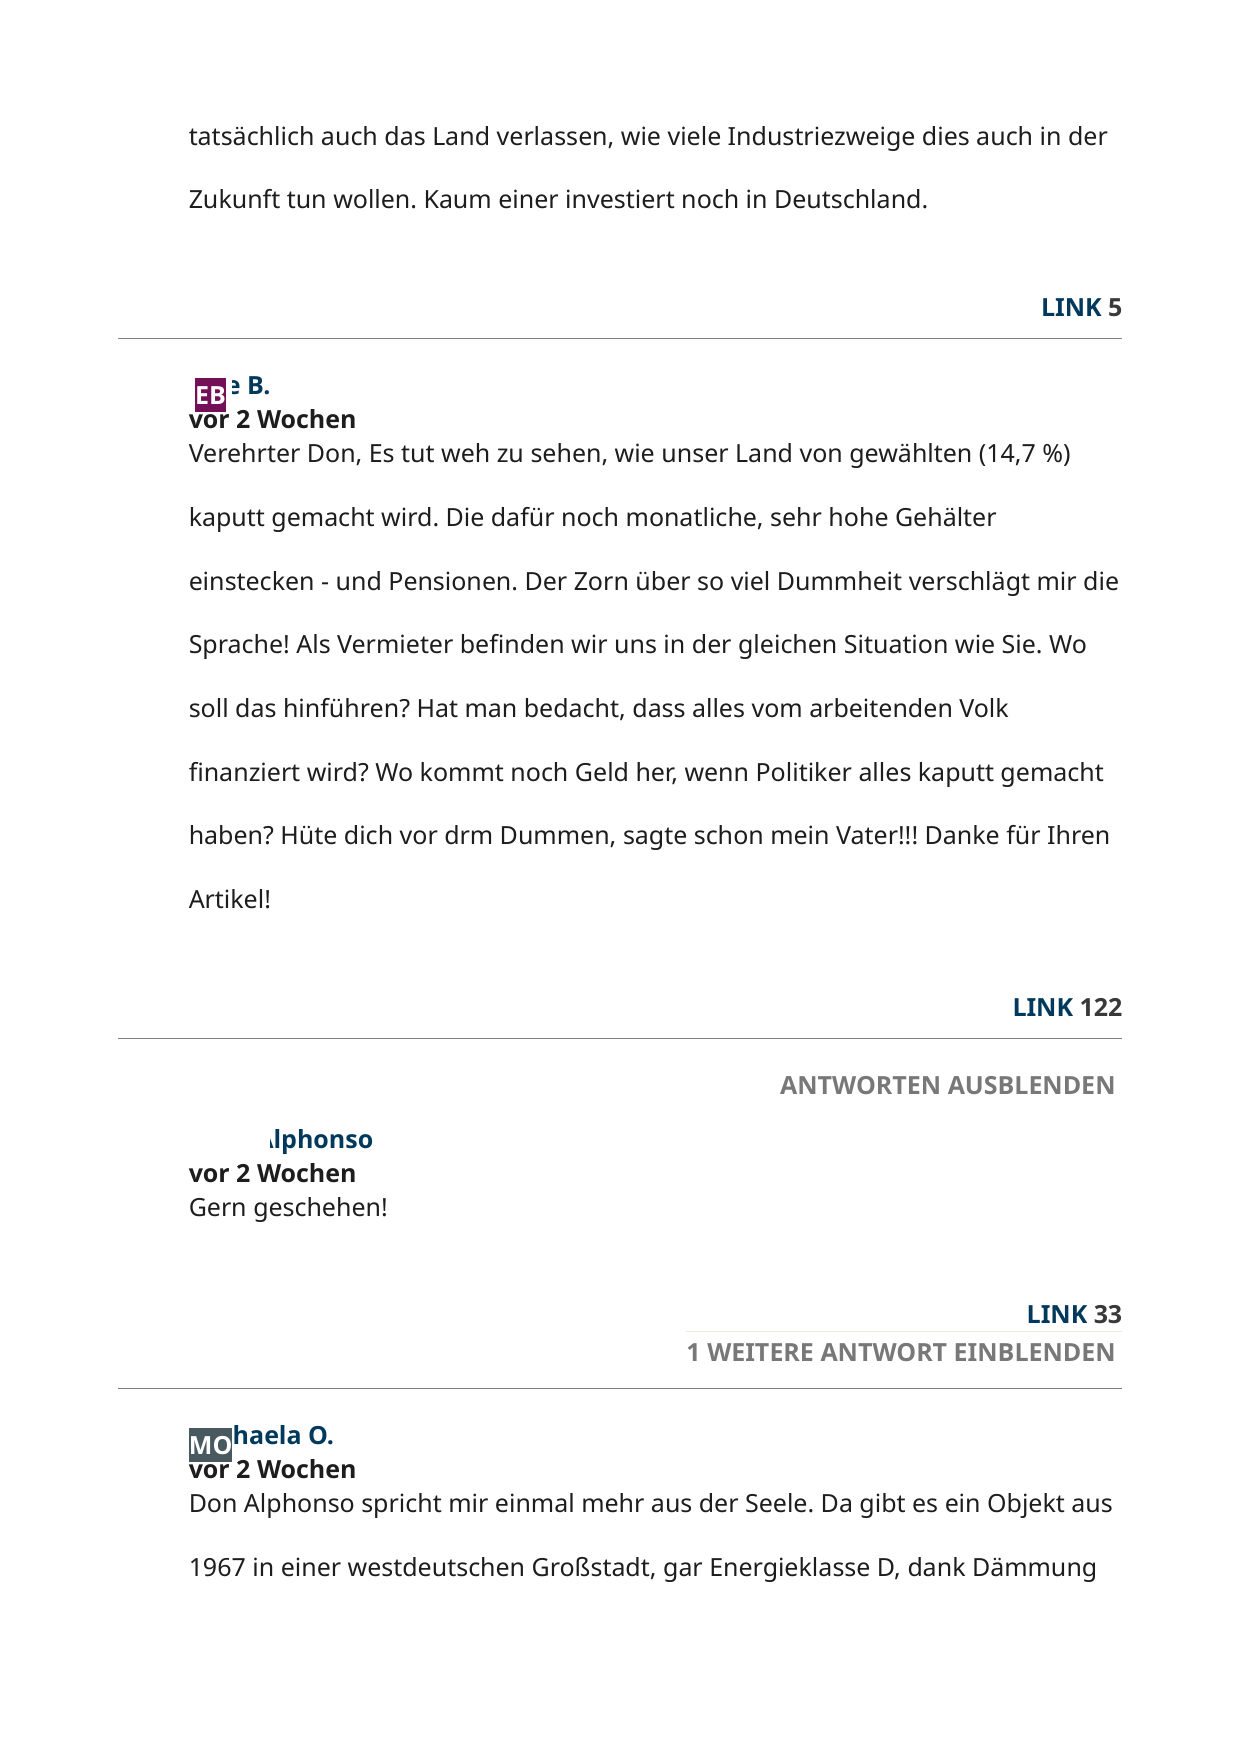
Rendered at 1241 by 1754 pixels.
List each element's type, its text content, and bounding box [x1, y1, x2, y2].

text LINK 122 [188, 945, 1122, 1023]
text Don Alphonso [199, 1121, 1122, 1155]
text vor 2 Wochen [188, 1155, 1122, 1189]
text tatsächlich auch das Land verlassen, wie viele Industriezweige dies auch in der Zukunft tun wollen. Kaum einer investiert noch in Deutschland. [188, 118, 1122, 216]
text vor 2 Wochen [188, 1452, 1122, 1486]
text vor 2 Wochen [188, 402, 1122, 436]
text Elke B. [232, 368, 1122, 402]
text LINK 33 [188, 1253, 1122, 1331]
text ANTWORTEN AUSBLENDEN [118, 1067, 1122, 1102]
text Gern geschehen! [188, 1189, 1122, 1223]
text Don Alphonso spricht mir einmal mehr aus der Seele. Da gibt es ein Objekt aus 1967 in einer westdeutschen Großstadt, gar Energieklasse D, dank Dämmung [188, 1486, 1122, 1584]
text LINK 5 [188, 245, 1122, 323]
text MO [188, 1418, 232, 1462]
text EB [188, 368, 232, 412]
text Michaela O. [232, 1418, 1122, 1452]
text Verehrter Don, Es tut weh zu sehen, wie unser Land von gewählten (14,7 %) kaputt gemacht wird. Die dafür noch monatliche, sehr hohe Gehälter einstecken - und Pensionen. Der Zorn über so viel Dummheit verschlägt mir die Sprache! Als Vermieter befinden wir uns in der gleichen Situation wie Sie. Wo soll das hinführen? Hat man bedacht, dass alles vom arbeitenden Volk finanziert wird? Wo kommt noch Geld her, wenn Politiker alles kaputt gemacht haben? Hüte dich vor drm Dummen, sagte schon mein Vater!!! Danke für Ihren Artikel! [188, 436, 1122, 916]
text 1 WEITERE ANTWORT EINBLENDEN [118, 1331, 1122, 1368]
